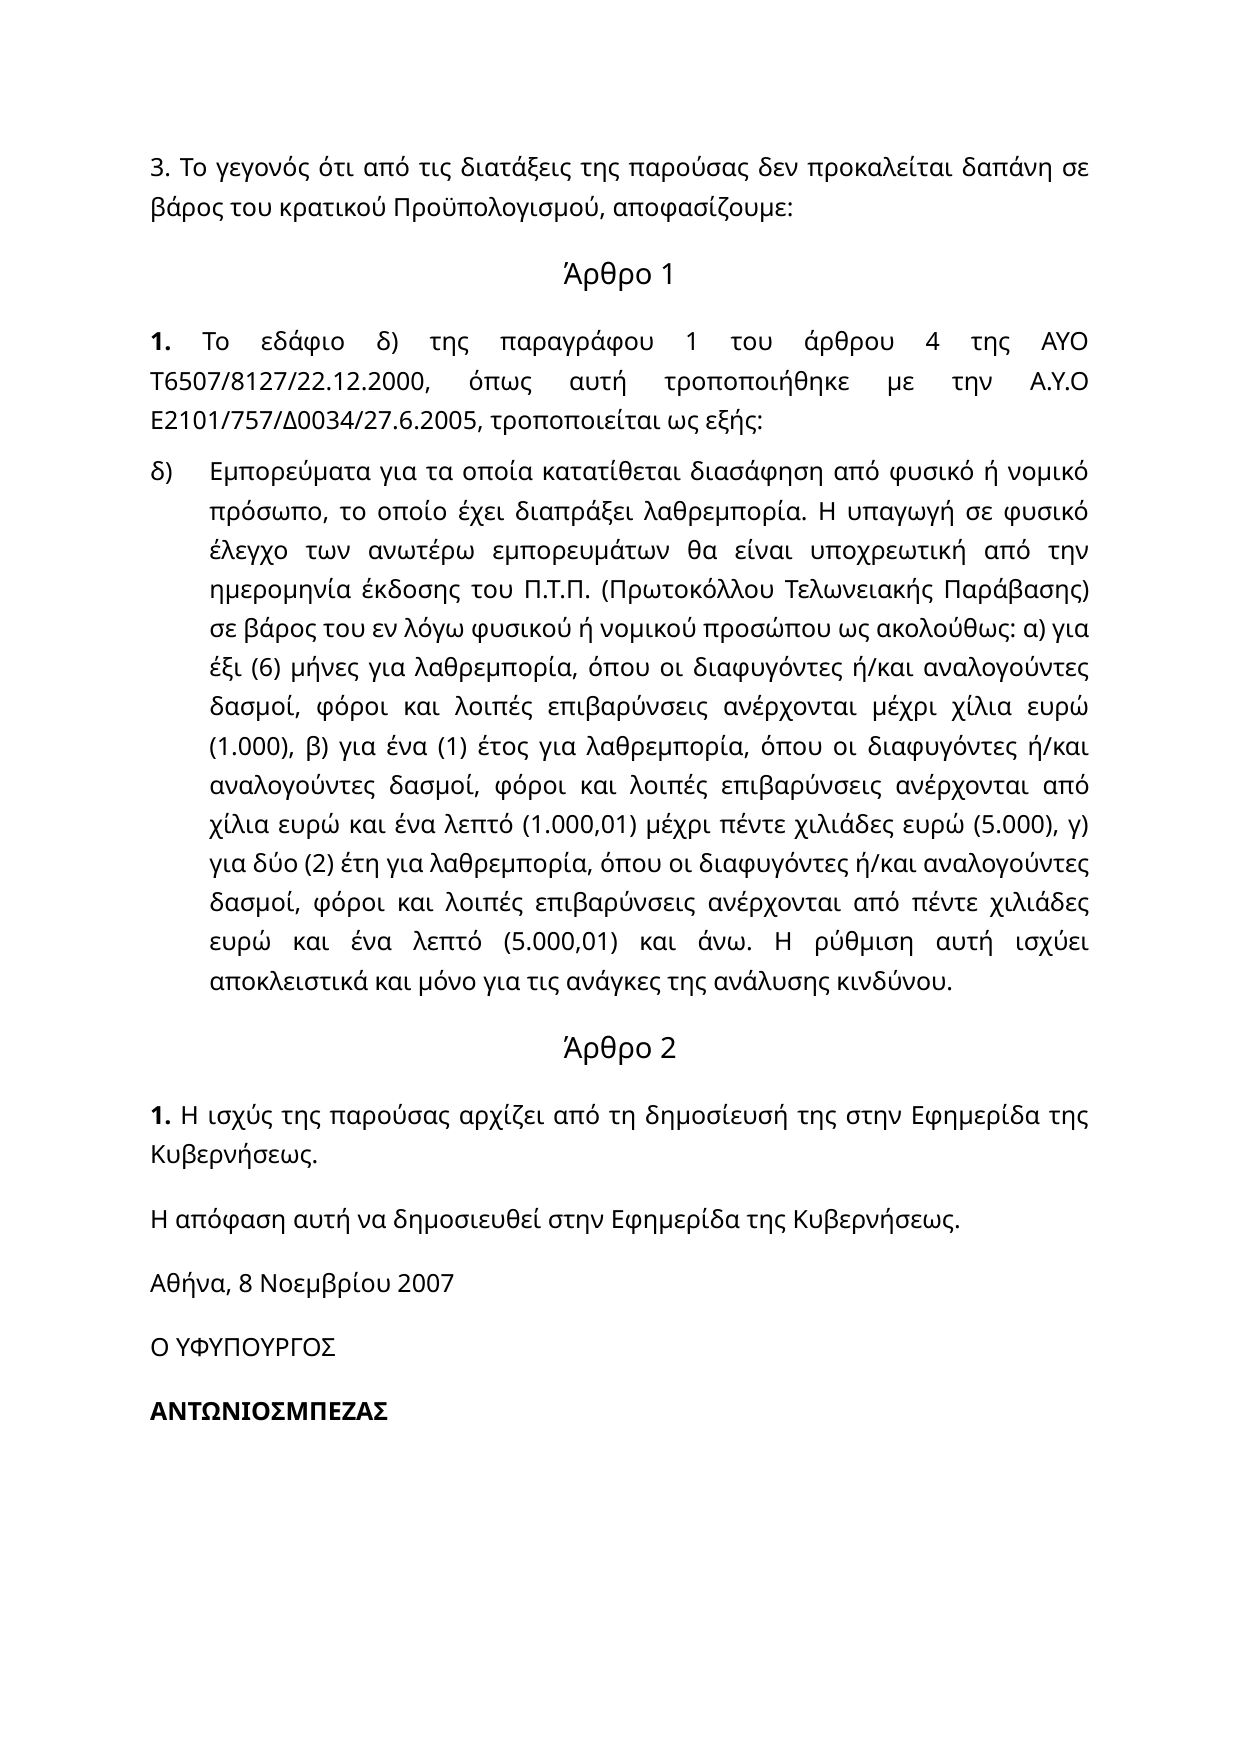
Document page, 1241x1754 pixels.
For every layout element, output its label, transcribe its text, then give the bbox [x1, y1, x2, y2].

text Η απόφαση αυτή να δημοσιευθεί στην Εφημερίδα της Κυβερνήσεως. [150, 1201, 1090, 1235]
subtitle Άρθρο 1 [150, 253, 1090, 293]
list δ) Εμπορεύματα για τα οποία κατατίθεται διασάφηση από φυσικό ή νομικό πρόσωπο, το οποίο έχει διαπράξει λαθρεμπορία. Η υπαγωγή σε φυσικό έλεγχο των ανωτέρω εμπορευμάτων θα είναι υποχρεωτική από την ημερομηνία έκδοσης του Π.Τ.Π. (Πρωτοκόλλου Τελωνειακής Παράβασης) σε βάρος του εν λόγω φυσικού ή νομικού προσώπου ως ακολούθως: α) για έξι (6) μήνες για λαθρεμπορία, όπου οι διαφυγόντες ή/και αναλογούντες δασμοί, φόροι και λοιπές επιβαρύνσεις ανέρχονται μέχρι χίλια ευρώ (1.000), β) για ένα (1) έτος για λαθρεμπορία, όπου οι διαφυγόντες ή/και αναλογούντες δασμοί, φόροι και λοιπές επιβαρύνσεις ανέρχονται από χίλια ευρώ και ένα λεπτό (1.000,01) μέχρι πέντε χιλιάδες ευρώ (5.000), γ) για δύο (2) έτη για λαθρεμπορία, όπου οι διαφυγόντες ή/και αναλογούντες δασμοί, φόροι και λοιπές επιβαρύνσεις ανέρχονται από πέντε χιλιάδες ευρώ και ένα λεπτό (5.000,01) και άνω. Η ρύθμιση αυτή ισχύει αποκλειστικά και μόνο για τις ανάγκες της ανάλυσης κινδύνου. [150, 454, 1090, 997]
text 1. Το εδάφιο δ) της παραγράφου 1 του άρθρου 4 της ΑΥΟ Τ6507/8127/22.12.2000, όπως αυτή τροποποιήθηκε με την Α.Υ.Ο Ε2101/757/Δ0034/27.6.2005, τροποποιείται ως εξής: [150, 324, 1090, 436]
text Αθήνα, 8 Νοεμβρίου 2007 [150, 1265, 1090, 1299]
text 1. Η ισχύς της παρούσας αρχίζει από τη δημοσίευσή της στην Εφημερίδα της Κυβερνήσεως. [150, 1098, 1090, 1171]
text 3. Το γεγονός ότι από τις διατάξεις της παρούσας δεν προκαλείται δαπάνη σε βάρος του κρατικού Προϋπολογισμού, αποφασίζουμε: [150, 150, 1090, 223]
text Ο ΥΦΥΠΟΥΡΓΟΣ [150, 1329, 1090, 1364]
subtitle Άρθρο 2 [150, 1027, 1090, 1067]
text ΑΝΤΩΝΙΟΣΜΠΕΖΑΣ [150, 1394, 1090, 1428]
